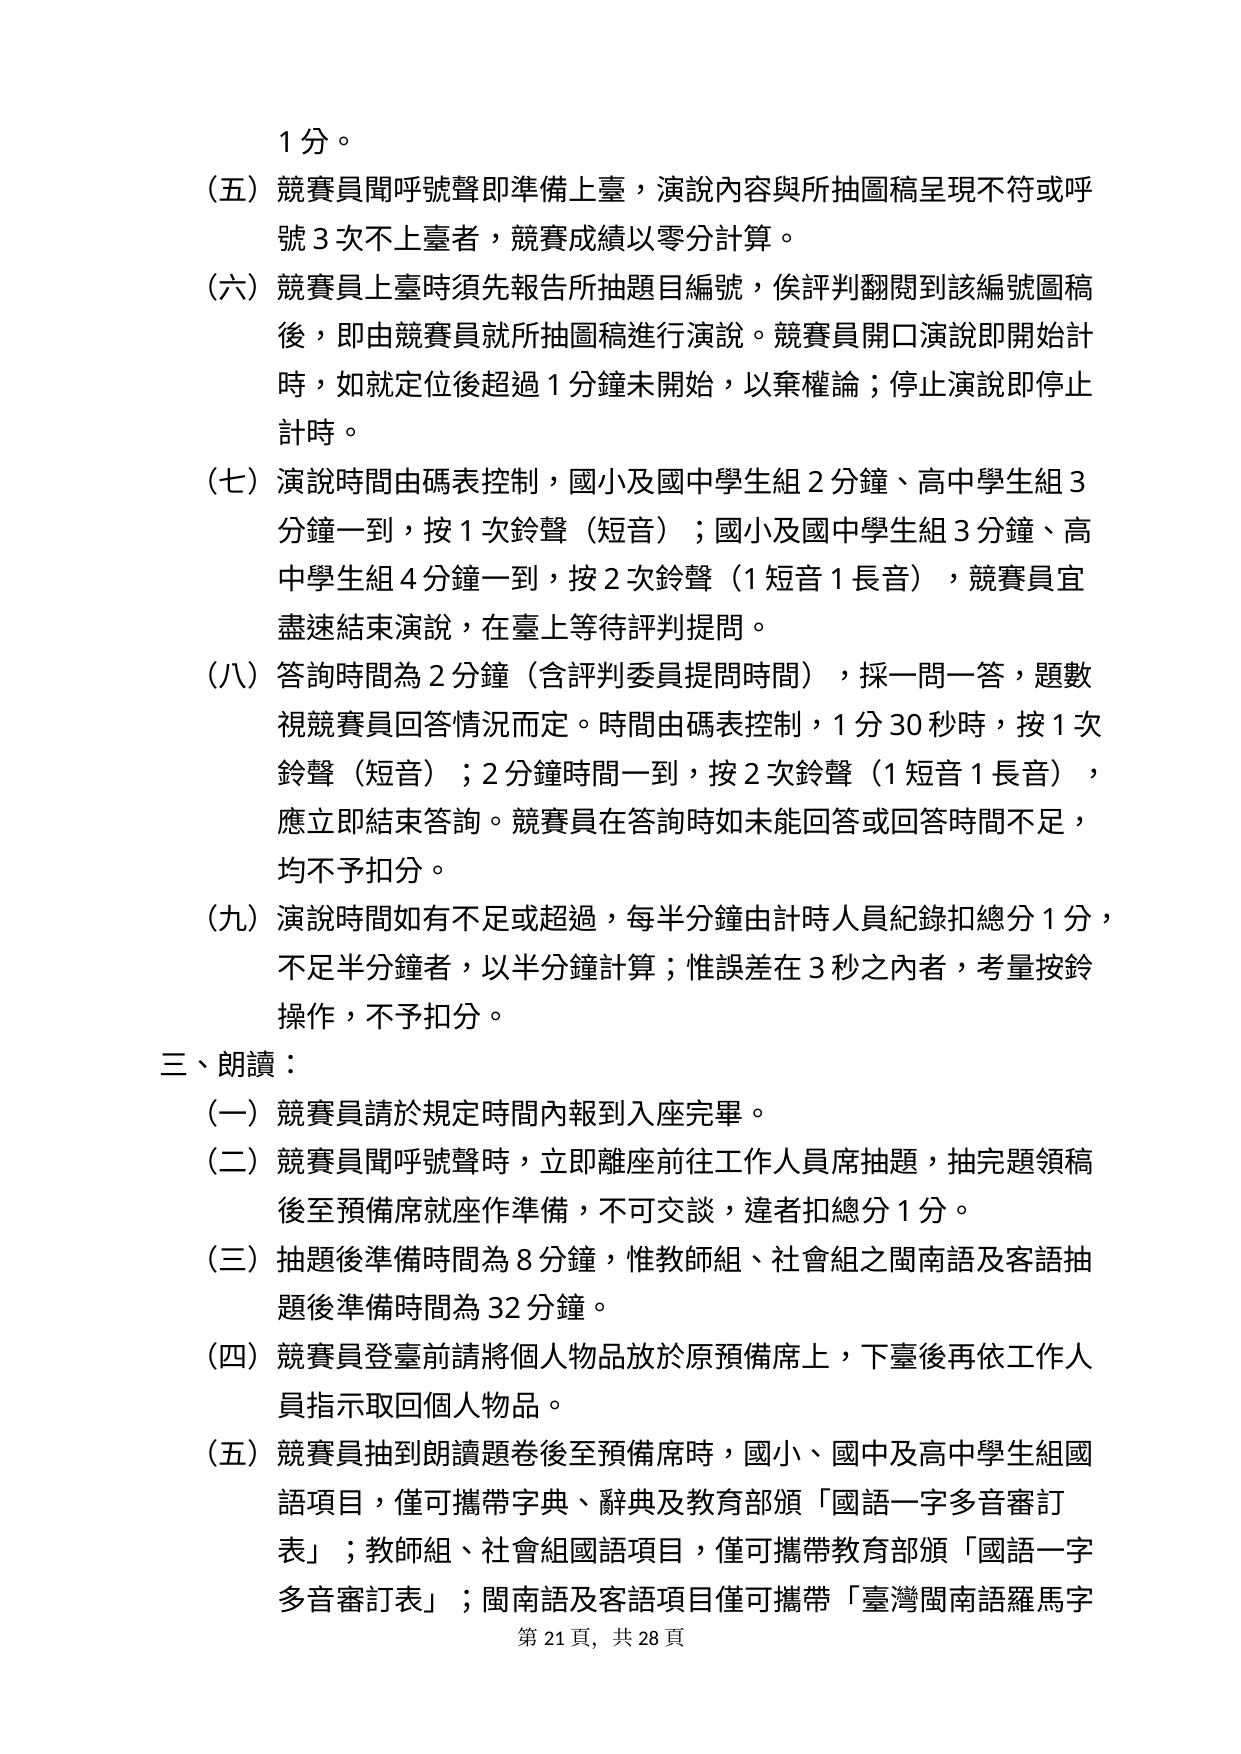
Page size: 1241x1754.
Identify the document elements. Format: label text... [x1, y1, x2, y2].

text （四）競賽員登臺前請將個人物品放於原預備席上，下臺後再依工作人員指示取回個人物品。 [189, 1333, 1110, 1424]
text （六）競賽員上臺時須先報告所抽題目編號，俟評判翻閱到該編號圖稿後，即由競賽員就所抽圖稿進行演說。競賽員開口演說即開始計時，如就定位後超過1分鐘未開始，以棄權論；停止演說即停止計時。 [189, 264, 1110, 452]
text 三、朗讀： [130, 1042, 1110, 1084]
text （五）競賽員抽到朗讀題卷後至預備席時，國小、國中及高中學生組國語項目，僅可攜帶字典、辭典及教育部頒「國語一字多音審訂表」；教師組、社會組國語項目，僅可攜帶教育部頒「國語一字多音審訂表」；閩南語及客語項目僅可攜帶「臺灣閩南語羅馬字 [189, 1431, 1110, 1618]
text 1分。 [189, 118, 1110, 161]
text （七）演說時間由碼表控制，國小及國中學生組2分鐘、高中學生組3分鐘一到，按1次鈴聲（短音）；國小及國中學生組3分鐘、高中學生組4分鐘一到，按2次鈴聲（1短音1長音），競賽員宜盡速結束演說，在臺上等待評判提問。 [189, 458, 1110, 647]
text （五）競賽員聞呼號聲即準備上臺，演說內容與所抽圖稿呈現不符或呼號3次不上臺者，競賽成績以零分計算。 [189, 167, 1110, 258]
text （八）答詢時間為2分鐘（含評判委員提問時間），採一問一答，題數視競賽員回答情況而定。時間由碼表控制，1分30秒時，按1次鈴聲（短音）；2分鐘時間一到，按2次鈴聲（1短音1長音），應立即結束答詢。競賽員在答詢時如未能回答或回答時間不足，均不予扣分。 [189, 653, 1110, 890]
text （三）抽題後準備時間為8分鐘，惟教師組、社會組之閩南語及客語抽題後準備時間為32分鐘。 [189, 1236, 1110, 1327]
text （一）競賽員請於規定時間內報到入座完畢。 [189, 1090, 1110, 1133]
text （二）競賽員聞呼號聲時，立即離座前往工作人員席抽題，抽完題領稿後至預備席就座作準備，不可交談，違者扣總分1分。 [189, 1139, 1110, 1230]
text （九）演說時間如有不足或超過，每半分鐘由計時人員紀錄扣總分1分，不足半分鐘者，以半分鐘計算；惟誤差在3秒之內者，考量按鈴操作，不予扣分。 [189, 896, 1110, 1036]
